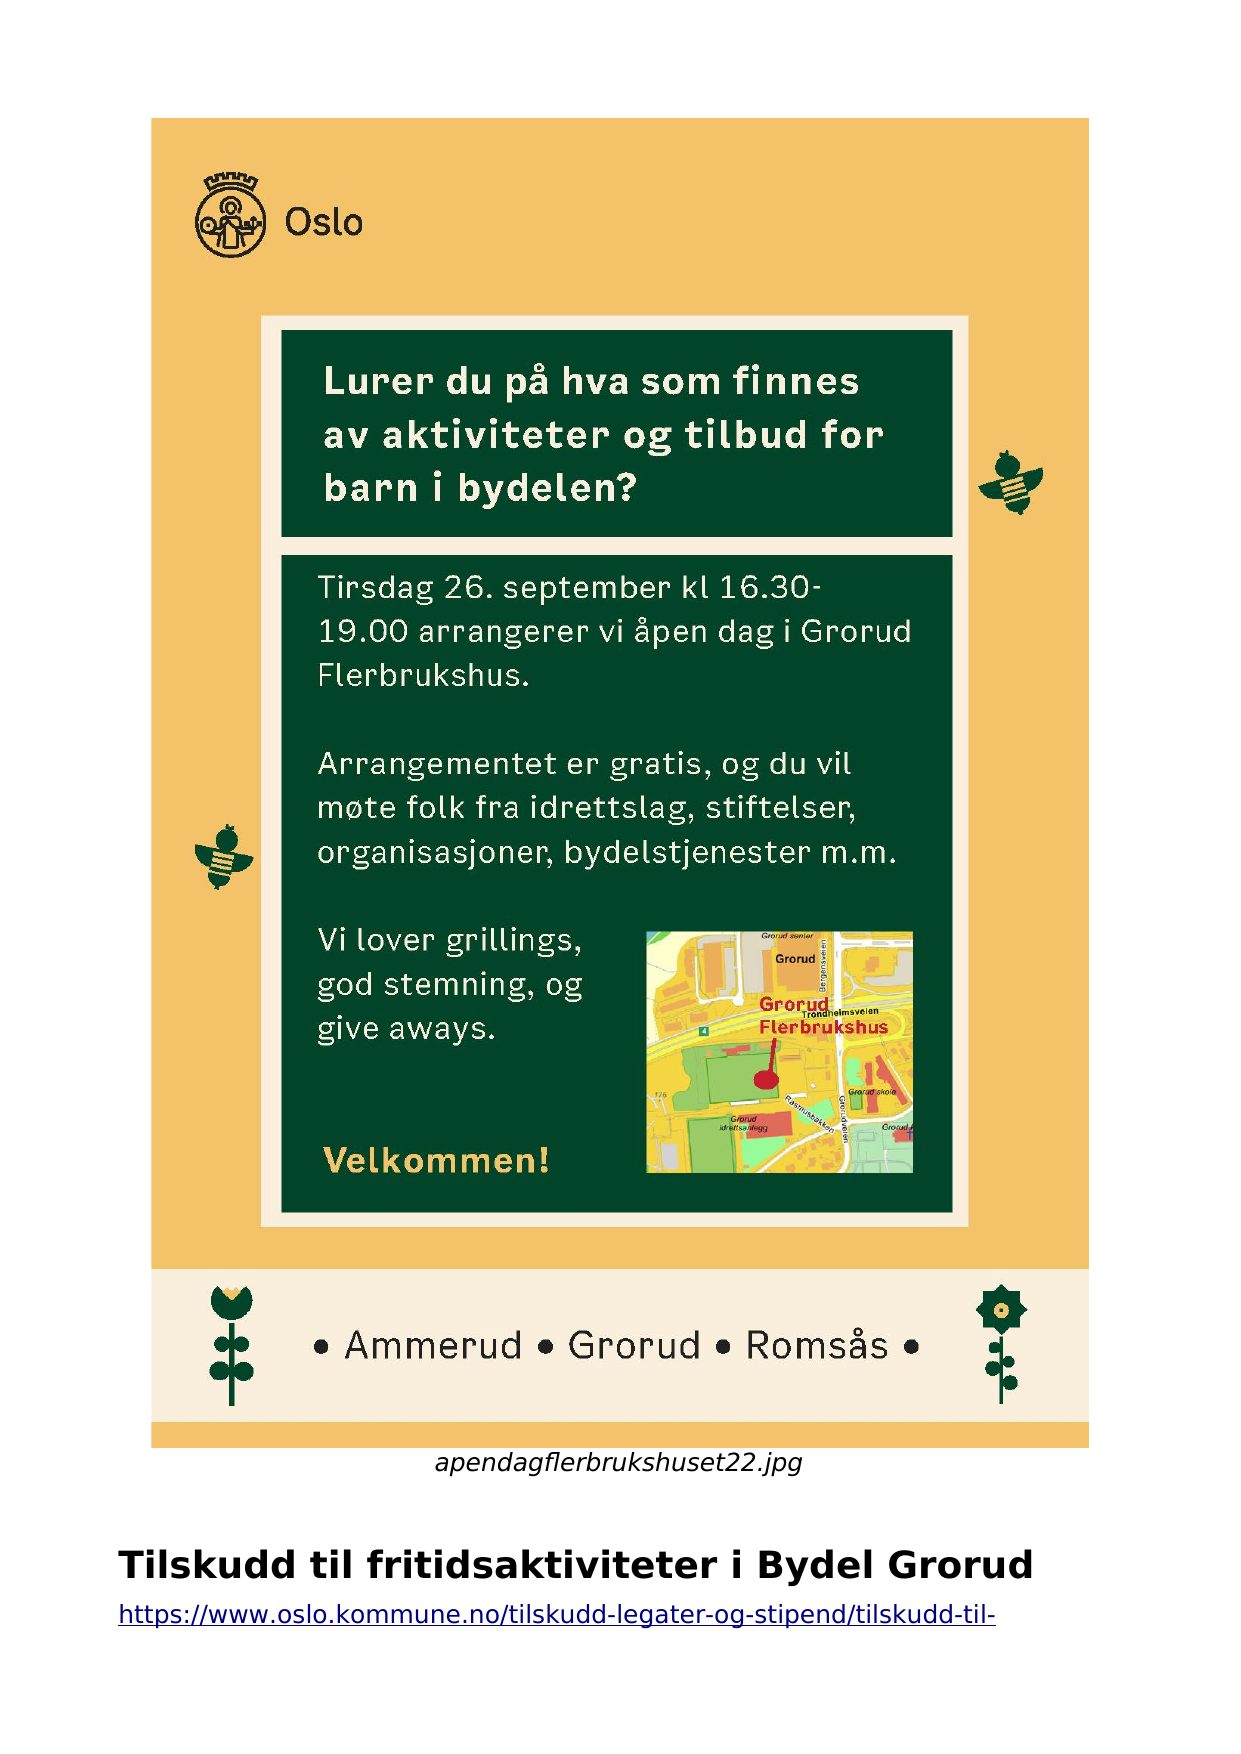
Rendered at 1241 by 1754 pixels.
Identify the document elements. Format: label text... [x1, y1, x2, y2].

picture [151, 118, 1089, 1448]
text apendagflerbrukshuset22.jpg [151, 1448, 1089, 1477]
subtitle Tilskudd til fritidsaktiviteter i Bydel Grorud [118, 1544, 1122, 1587]
text https://www.oslo.kommune.no/tilskudd-legater-og-stipend/tilskudd-til- [118, 1600, 1122, 1629]
